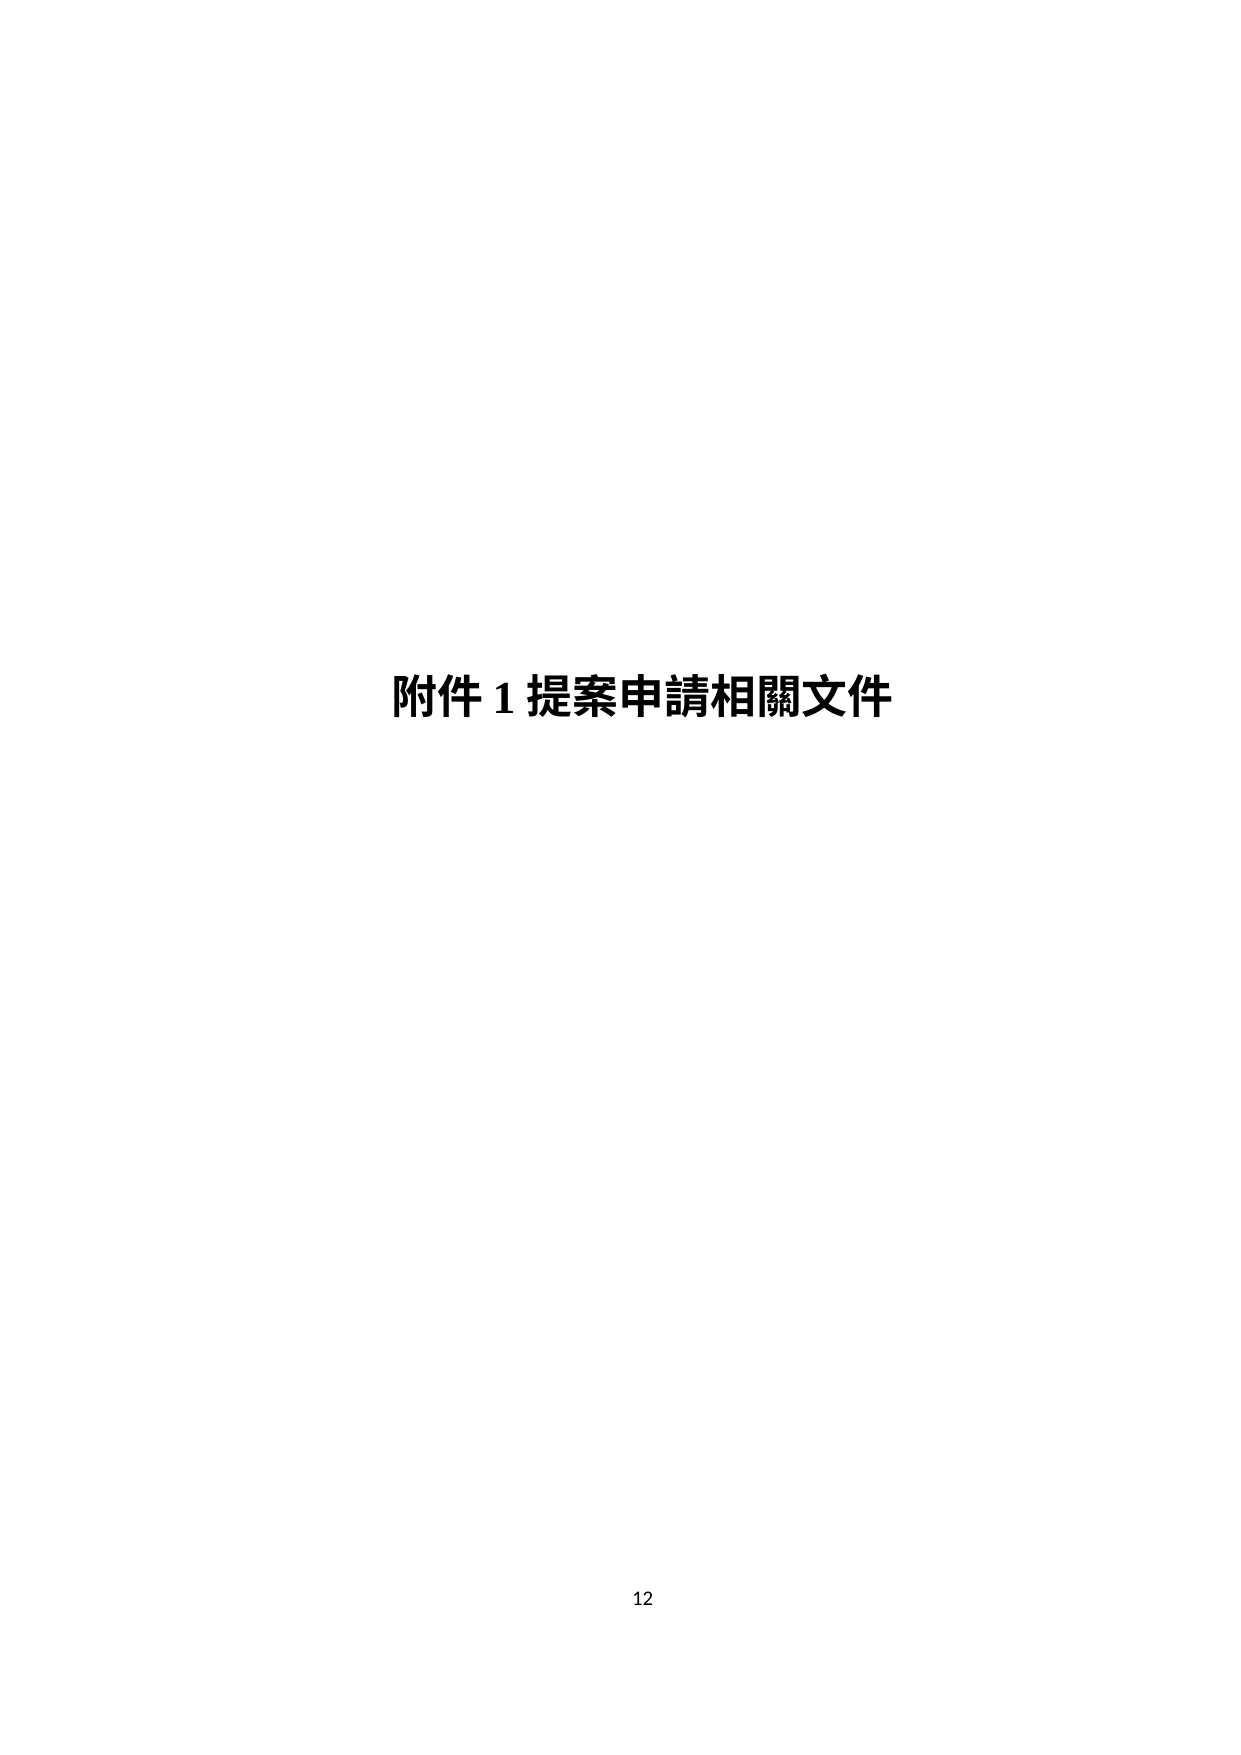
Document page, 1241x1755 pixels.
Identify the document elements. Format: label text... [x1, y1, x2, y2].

subtitle 附件1 提案申請相關文件 [118, 661, 1167, 727]
